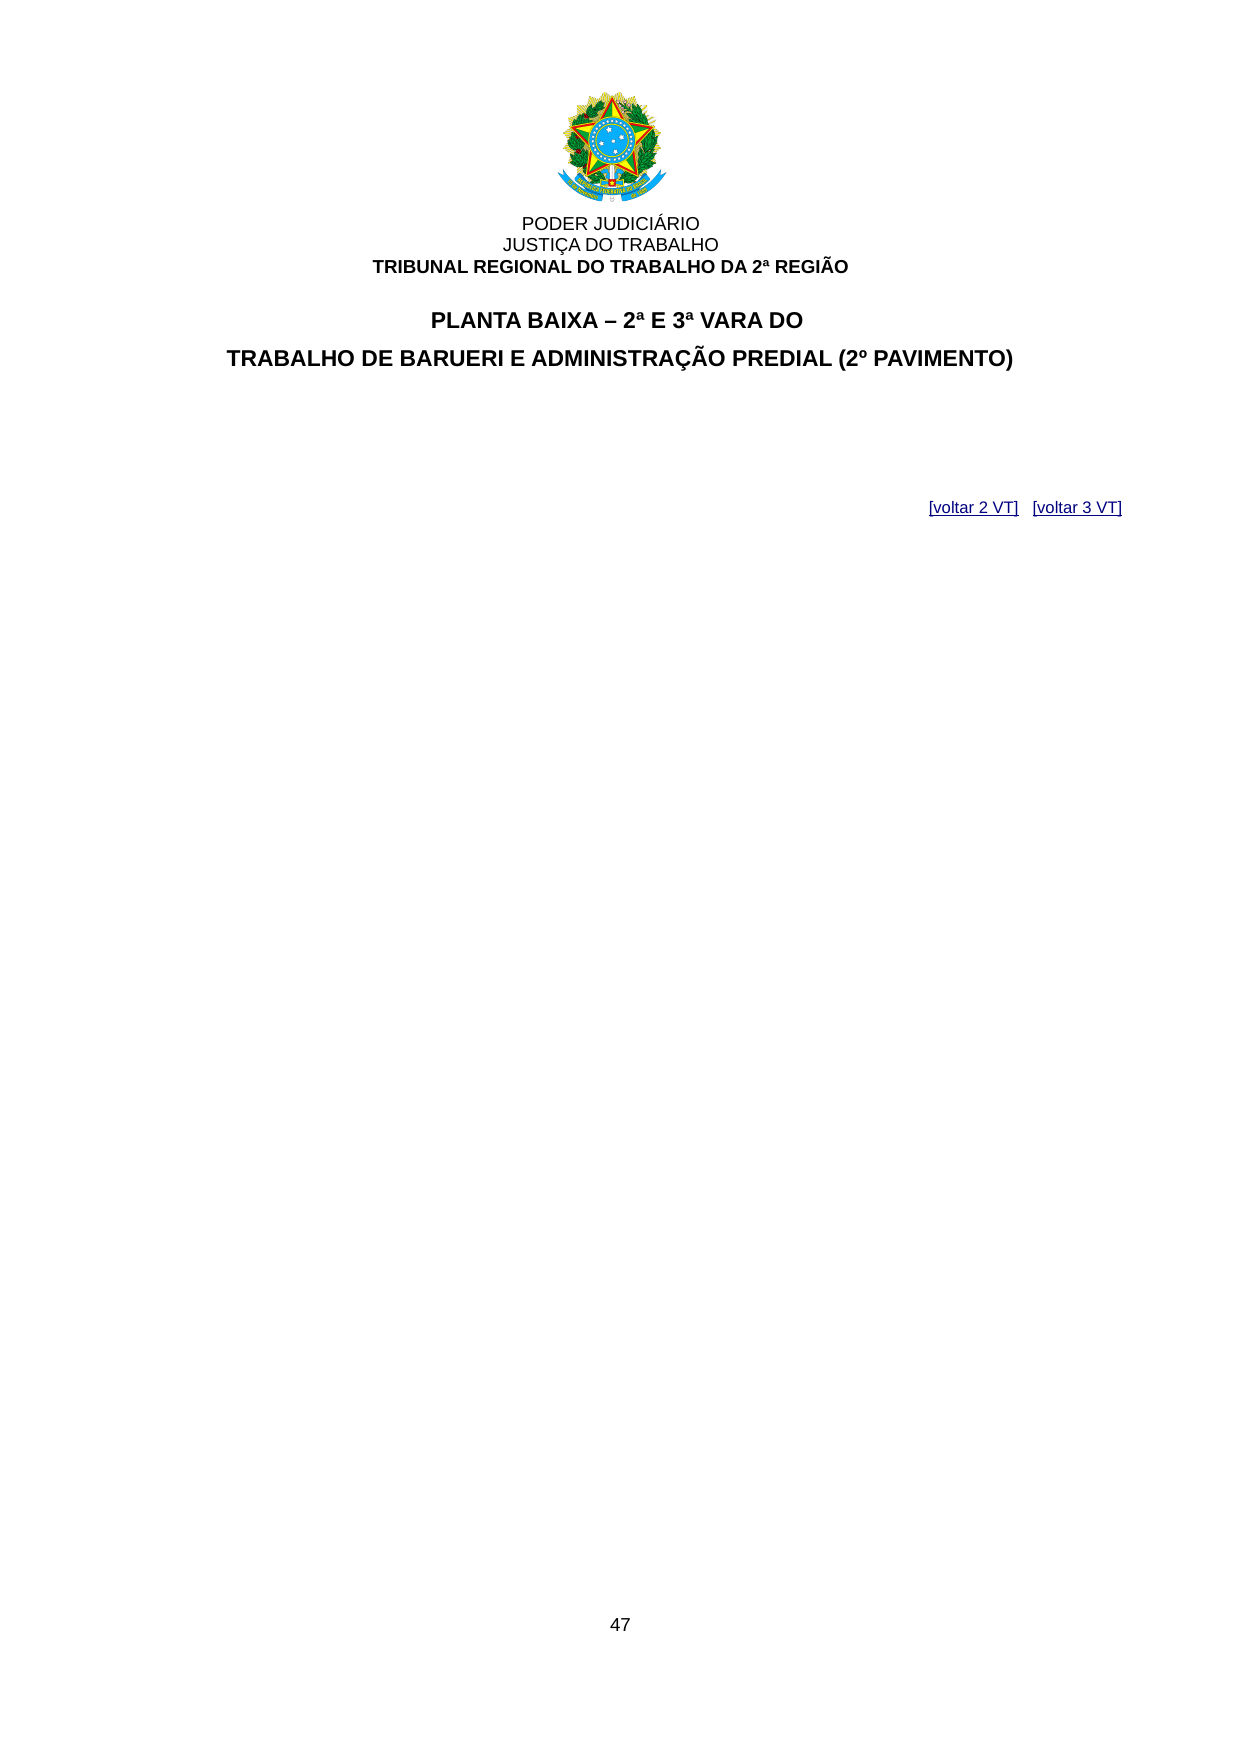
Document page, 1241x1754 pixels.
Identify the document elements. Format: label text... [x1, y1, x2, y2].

subtitle PLANTA BAIXA – 2ª E 3ª VARA DO [118, 307, 1122, 333]
text [voltar 2 VT] [voltar 3 VT] [118, 498, 1122, 517]
subtitle TRABALHO DE BARUERI E ADMINISTRAÇÃO PREDIAL (2º PAVIMENTO) [118, 345, 1122, 371]
